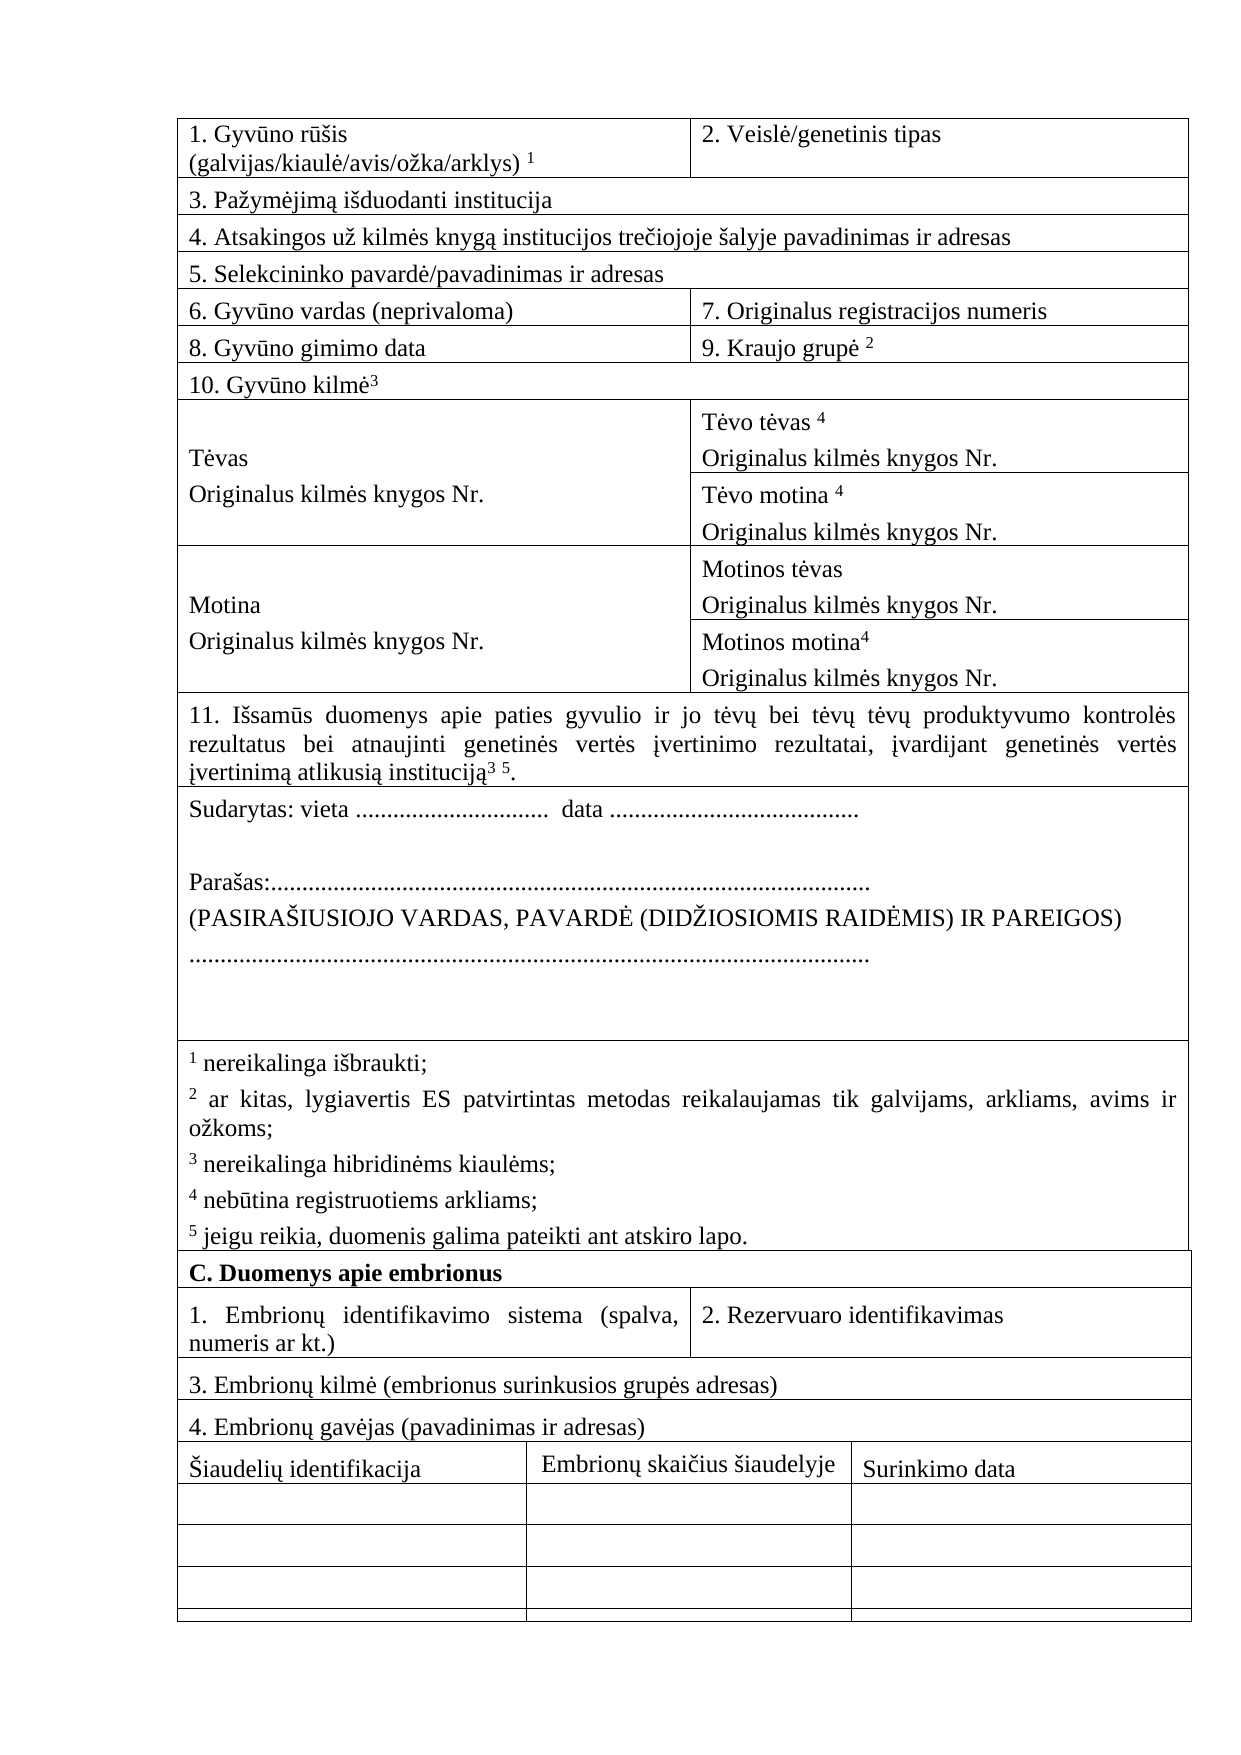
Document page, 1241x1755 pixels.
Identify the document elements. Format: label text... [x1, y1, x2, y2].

table_cell [178, 1567, 526, 1608]
table_cell [527, 1567, 851, 1608]
table_cell 11. Išsamūs duomenys apie paties gyvulio ir jo tėvų bei tėvų tėvų produktyvumo kontrolės rezultatus bei atnaujinti genetinės vertės įvertinimo rezultatai, įvardijant genetinės vertės įvertinimą atlikusią instituciją3 5. [178, 693, 1188, 786]
table_cell 10. Gyvūno kilmė3 [178, 363, 1188, 399]
table_cell [527, 1609, 851, 1621]
table_cell [527, 1484, 851, 1524]
table_cell Tėvas Originalus kilmės knygos Nr. [178, 400, 690, 545]
table_cell [852, 1484, 1191, 1524]
table_cell 1. Gyvūno rūšis (galvijas/kiaulė/avis/ožka/arklys) 1 [178, 119, 690, 177]
table_cell 8. Gyvūno gimimo data [178, 326, 690, 362]
table_cell 3. Embrionų kilmė (embrionus surinkusios grupės adresas) [178, 1358, 1191, 1399]
table_cell [527, 1525, 851, 1566]
table_cell C. Duomenys apie embrionus [178, 1251, 1191, 1287]
table_cell [852, 1567, 1191, 1608]
table_cell Motinos tėvas Originalus kilmės knygos Nr. [691, 546, 1188, 618]
table_cell 2. Veislė/genetinis tipas [691, 119, 1188, 177]
table_cell Tėvo tėvas 4 Originalus kilmės knygos Nr. [691, 400, 1188, 472]
table_cell 3. Pažymėjimą išduodanti institucija [178, 178, 1188, 214]
table_cell 9. Kraujo grupė 2 [691, 326, 1188, 362]
table_cell Embrionų skaičius šiaudelyje [527, 1442, 851, 1482]
table_cell 1. Embrionų identifikavimo sistema (spalva, numeris ar kt.) [178, 1288, 690, 1357]
table_cell [178, 1525, 526, 1566]
table_cell 2. Rezervuaro identifikavimas [691, 1288, 1191, 1357]
table_cell 1 nereikalinga išbraukti; 2 ar kitas, lygiavertis ES patvirtintas metodas reikalaujamas tik galvijams, arkliams, avims ir ožkoms; 3 nereikalinga hibridinėms kiaulėms; 4 nebūtina registruotiems arkliams; 5 jeigu reikia, duomenis galima pateikti ant atskiro lapo. [178, 1041, 1188, 1249]
table_cell 7. Originalus registracijos numeris [691, 289, 1188, 325]
table_cell [852, 1525, 1191, 1566]
table_cell 4. Atsakingos už kilmės knygą institucijos trečiojoje šalyje pavadinimas ir adresas [178, 215, 1188, 251]
table_cell 6. Gyvūno vardas (neprivaloma) [178, 289, 690, 325]
table_cell [852, 1609, 1191, 1621]
table_cell Motinos motina4 Originalus kilmės knygos Nr. [691, 620, 1188, 692]
table_cell 4. Embrionų gavėjas (pavadinimas ir adresas) [178, 1400, 1191, 1441]
table_cell Motina Originalus kilmės knygos Nr. [178, 546, 690, 692]
table_cell [178, 1484, 526, 1524]
table_cell Šiaudelių identifikacija [178, 1442, 526, 1482]
table_cell [178, 1609, 526, 1621]
table_cell Tėvo motina 4 Originalus kilmės knygos Nr. [691, 473, 1188, 545]
table_cell Surinkimo data [852, 1442, 1191, 1482]
table_cell Sudarytas: vieta ............................... data ........................................ Parašas:................................................................................................ (PASIRAŠIUSIOJO VARDAS, PAVARDĖ (DIDŽIOSIOMIS RAIDĖMIS) IR PAREIGOS) ............................................................................................................. [178, 787, 1188, 1039]
table_cell 5. Selekcininko pavardė/pavadinimas ir adresas [178, 252, 1188, 288]
